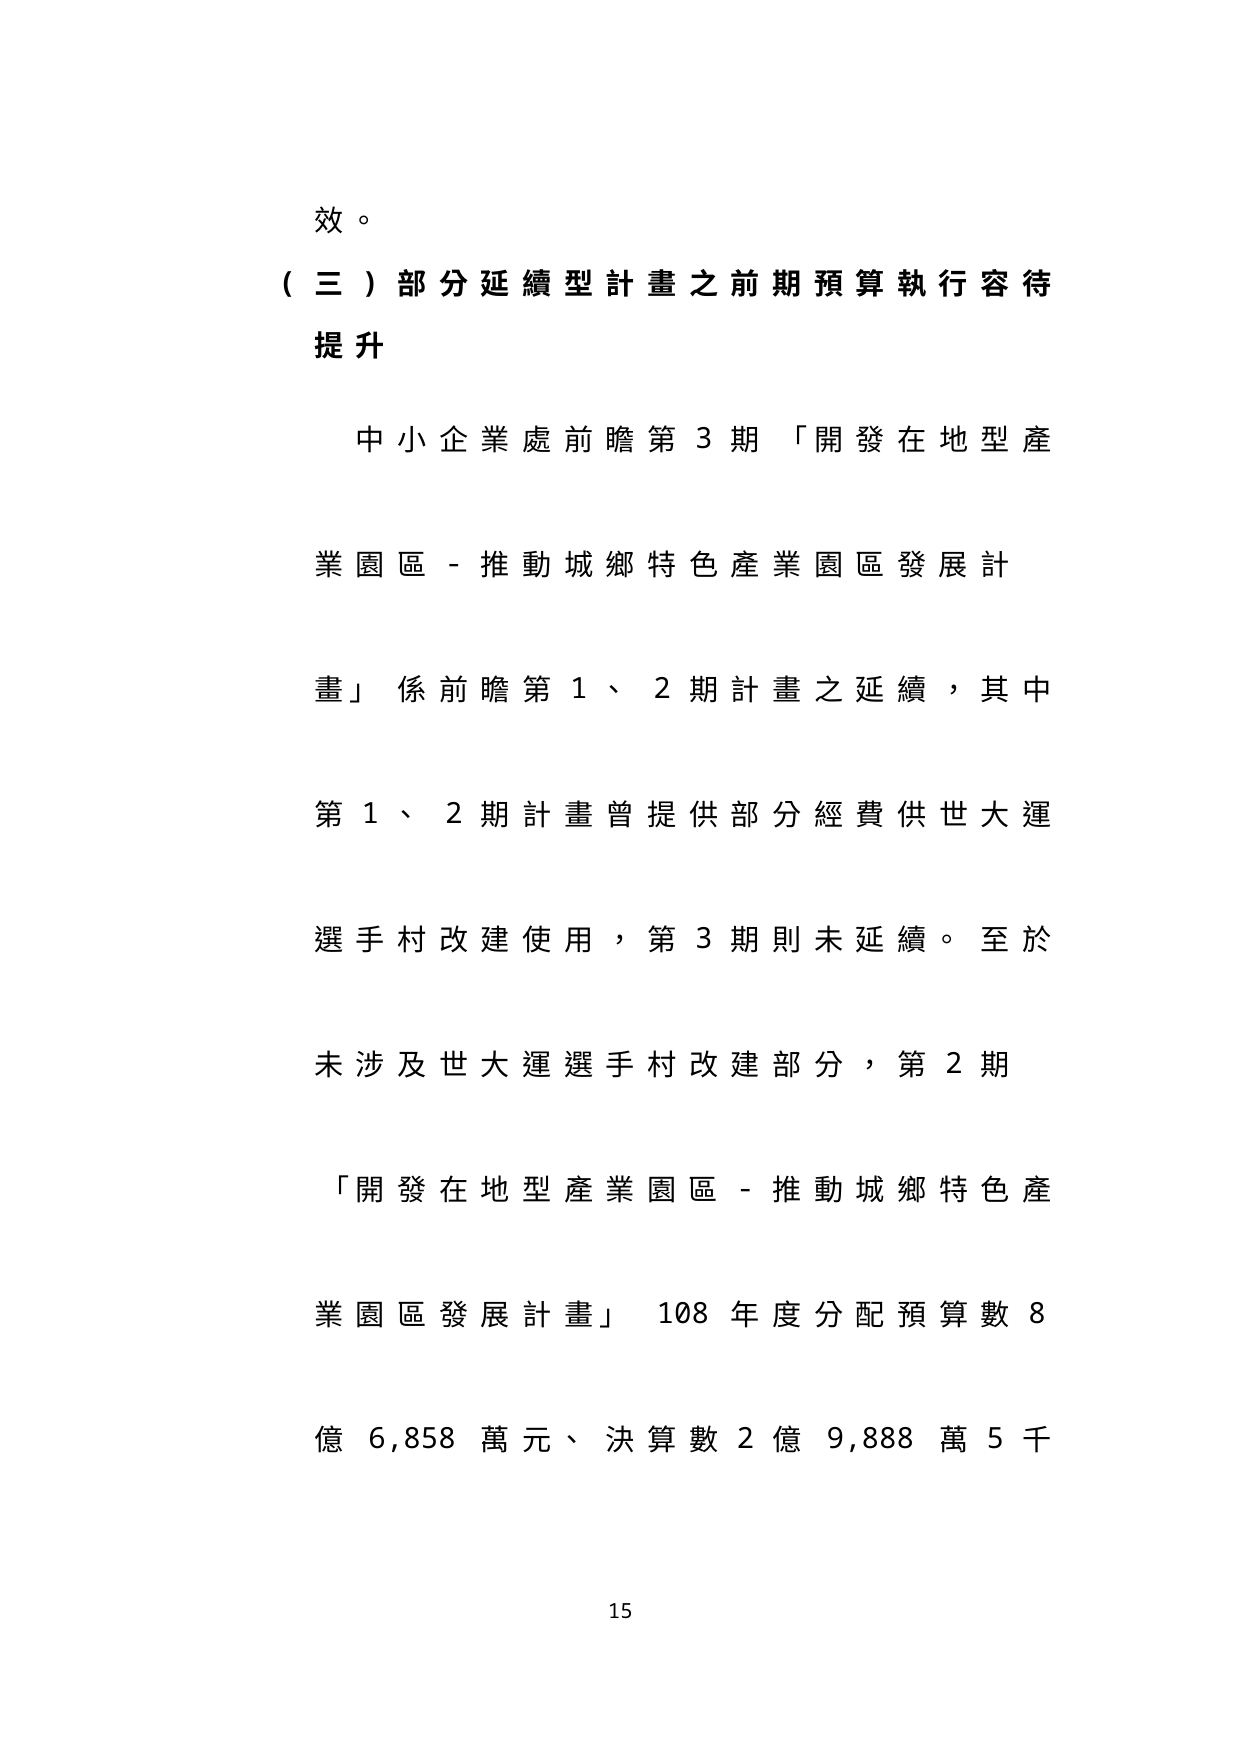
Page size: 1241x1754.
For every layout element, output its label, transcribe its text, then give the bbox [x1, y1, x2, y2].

text (三)部分延續型計畫之前期預算執行容待提升 [242, 240, 1058, 365]
text 中小企業處前瞻第3期「開發在地型產業園區-推動城鄉特色產業園區發展計畫」係前瞻第1、2期計畫之延續，其中第1、2期計畫曾提供部分經費供世大運選手村改建使用，第3期則未延續。至於未涉及世大運選手村改建部分，第2期「開發在地型產業園區-推動城鄉特色產業園區發展計畫」108年度分配預算數8億6,858萬元、決算數2億9,888萬5千 [271, 365, 1058, 1490]
text 效。 [271, 177, 1058, 240]
